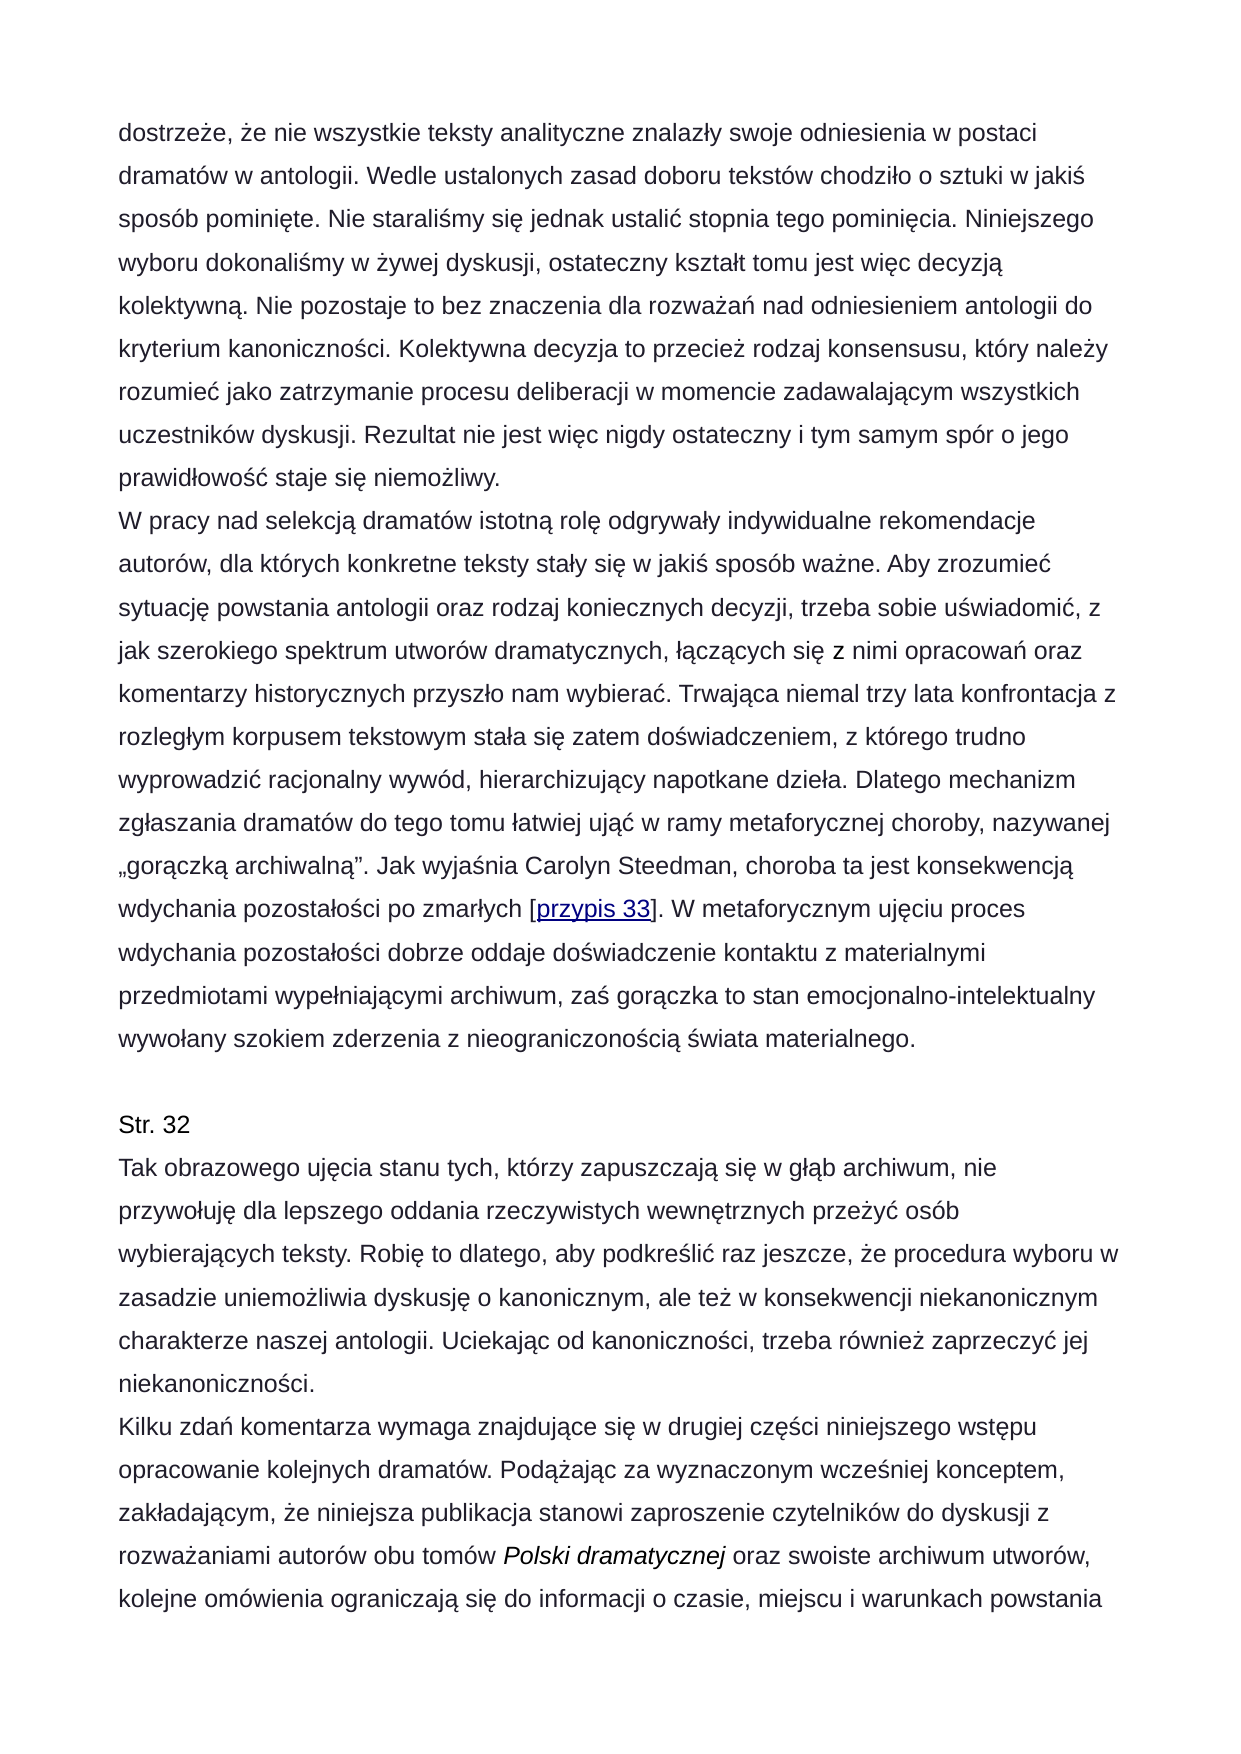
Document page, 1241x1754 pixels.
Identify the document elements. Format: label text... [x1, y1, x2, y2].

text Str. 32 [118, 1110, 1122, 1139]
text W pracy nad selekcją dramatów istotną rolę odgrywały indywidualne rekomendacje autorów, dla których konkretne teksty stały się w jakiś sposób ważne. Aby zrozumieć sytuację powstania antologii oraz rodzaj koniecznych decyzji, trzeba sobie uświadomić, z jak szerokiego spektrum utworów dramatycznych, łączących się z nimi opracowań oraz komentarzy historycznych przyszło nam wybierać. Trwająca niemal trzy lata konfrontacja z rozległym korpusem tekstowym stała się zatem doświadczeniem, z którego trudno wyprowadzić racjonalny wywód, hierarchizujący napotkane dzieła. Dlatego mechanizm zgłaszania dramatów do tego tomu łatwiej ująć w ramy metaforycznej choroby, nazywanej „gorączką archiwalną”. Jak wyjaśnia Carolyn Steedman, choroba ta jest konsekwencją wdychania pozostałości po zmarłych [przypis 33]. W metaforycznym ujęciu proces wdychania pozostałości dobrze oddaje doświadczenie kontaktu z materialnymi przedmiotami wypełniającymi archiwum, zaś gorączka to stan emocjonalno-intelektualny wywołany szokiem zderzenia z nieograniczonością świata materialnego. [118, 506, 1122, 1052]
text dostrzeże, że nie wszystkie teksty analityczne znalazły swoje odniesienia w postaci dramatów w antologii. Wedle ustalonych zasad doboru tekstów chodziło o sztuki w jakiś sposób pominięte. Nie staraliśmy się jednak ustalić stopnia tego pominięcia. Niniejszego wyboru dokonaliśmy w żywej dyskusji, ostateczny kształt tomu jest więc decyzją kolektywną. Nie pozostaje to bez znaczenia dla rozważań nad odniesieniem antologii do kryterium kanoniczności. Kolektywna decyzja to przecież rodzaj konsensusu, który należy rozumieć jako zatrzymanie procesu deliberacji w momencie zadawalającym wszystkich uczestników dyskusji. Rezultat nie jest więc nigdy ostateczny i tym samym spór o jego prawidłowość staje się niemożliwy. [118, 118, 1122, 492]
text Kilku zdań komentarza wymaga znajdujące się w drugiej części niniejszego wstępu opracowanie kolejnych dramatów. Podążając za wyznaczonym wcześniej konceptem, zakładającym, że niniejsza publikacja stanowi zaproszenie czytelników do dyskusji z rozważaniami autorów obu tomów Polski dramatycznej oraz swoiste archiwum utworów, kolejne omówienia ograniczają się do informacji o czasie, miejscu i warunkach powstania [118, 1412, 1122, 1613]
text Tak obrazowego ujęcia stanu tych, którzy zapuszczają się w głąb archiwum, nie przywołuję dla lepszego oddania rzeczywistych wewnętrznych przeżyć osób wybierających teksty. Robię to dlatego, aby podkreślić raz jeszcze, że procedura wyboru w zasadzie uniemożliwia dyskusję o kanonicznym, ale też w konsekwencji niekanonicznym charakterze naszej antologii. Uciekając od kanoniczności, trzeba również zaprzeczyć jej niekanoniczności. [118, 1153, 1122, 1397]
